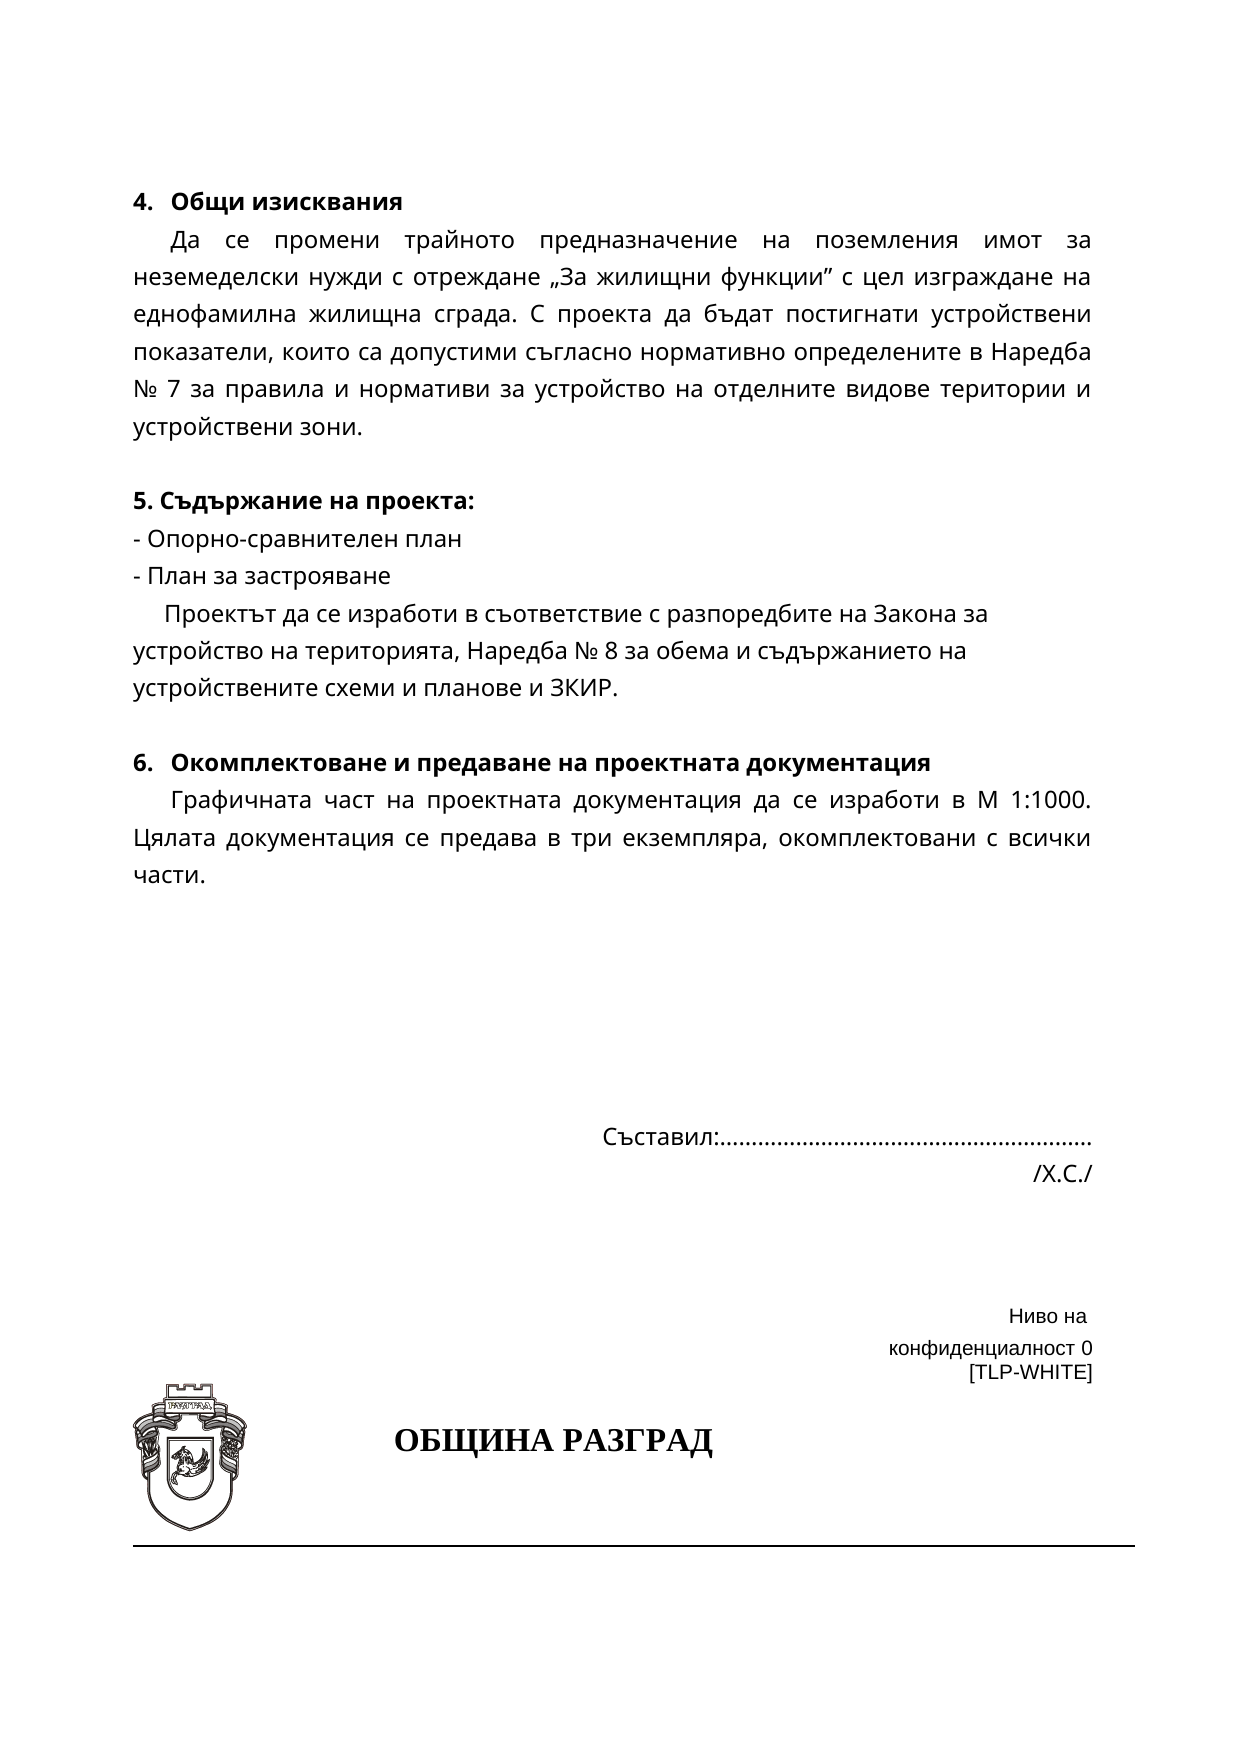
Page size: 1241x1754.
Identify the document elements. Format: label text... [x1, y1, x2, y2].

text Графичната част на проектната документация да се изработи в М 1:1000. Цялата документация се предава в три екземпляра, окомплектовани с всички части. [133, 783, 1093, 891]
text Проектът да се изработи в съответствие с разпоредбите на Закона за устройство на територията, Наредба № 8 за обема и съдържанието на устройствените схеми и планове и ЗКИР. [133, 596, 1093, 704]
text - План за застрояване [133, 559, 1093, 592]
text 5. Съдържание на проекта: [133, 484, 1093, 517]
list Общи изисквания [133, 185, 1093, 218]
text /Х.С./ [133, 1157, 1093, 1190]
list Окомплектоване и предаване на проектната документация [133, 746, 1093, 778]
text Да се промени трайното предназначение на поземления имот за неземеделски нужди с отреждане „За жилищни функции” с цел изграждане на еднофамилна жилищна сграда. С проекта да бъдат постигнати устройствени показатели, които са допустими съгласно нормативно определените в Наредба № 7 за правила и нормативи за устройство на отделните видове територии и устройствени зони. [133, 222, 1093, 442]
text конфиденциалност 0 [148, 1336, 1093, 1360]
text [TLP-WHITE] [148, 1360, 1093, 1384]
text Ниво на [148, 1276, 1093, 1336]
text Съставил:…………………………..……………………… [133, 1120, 1093, 1152]
text - Опорно-сравнителен план [133, 522, 1093, 554]
text ОБЩИНА РАЗГРАД [300, 1420, 807, 1458]
